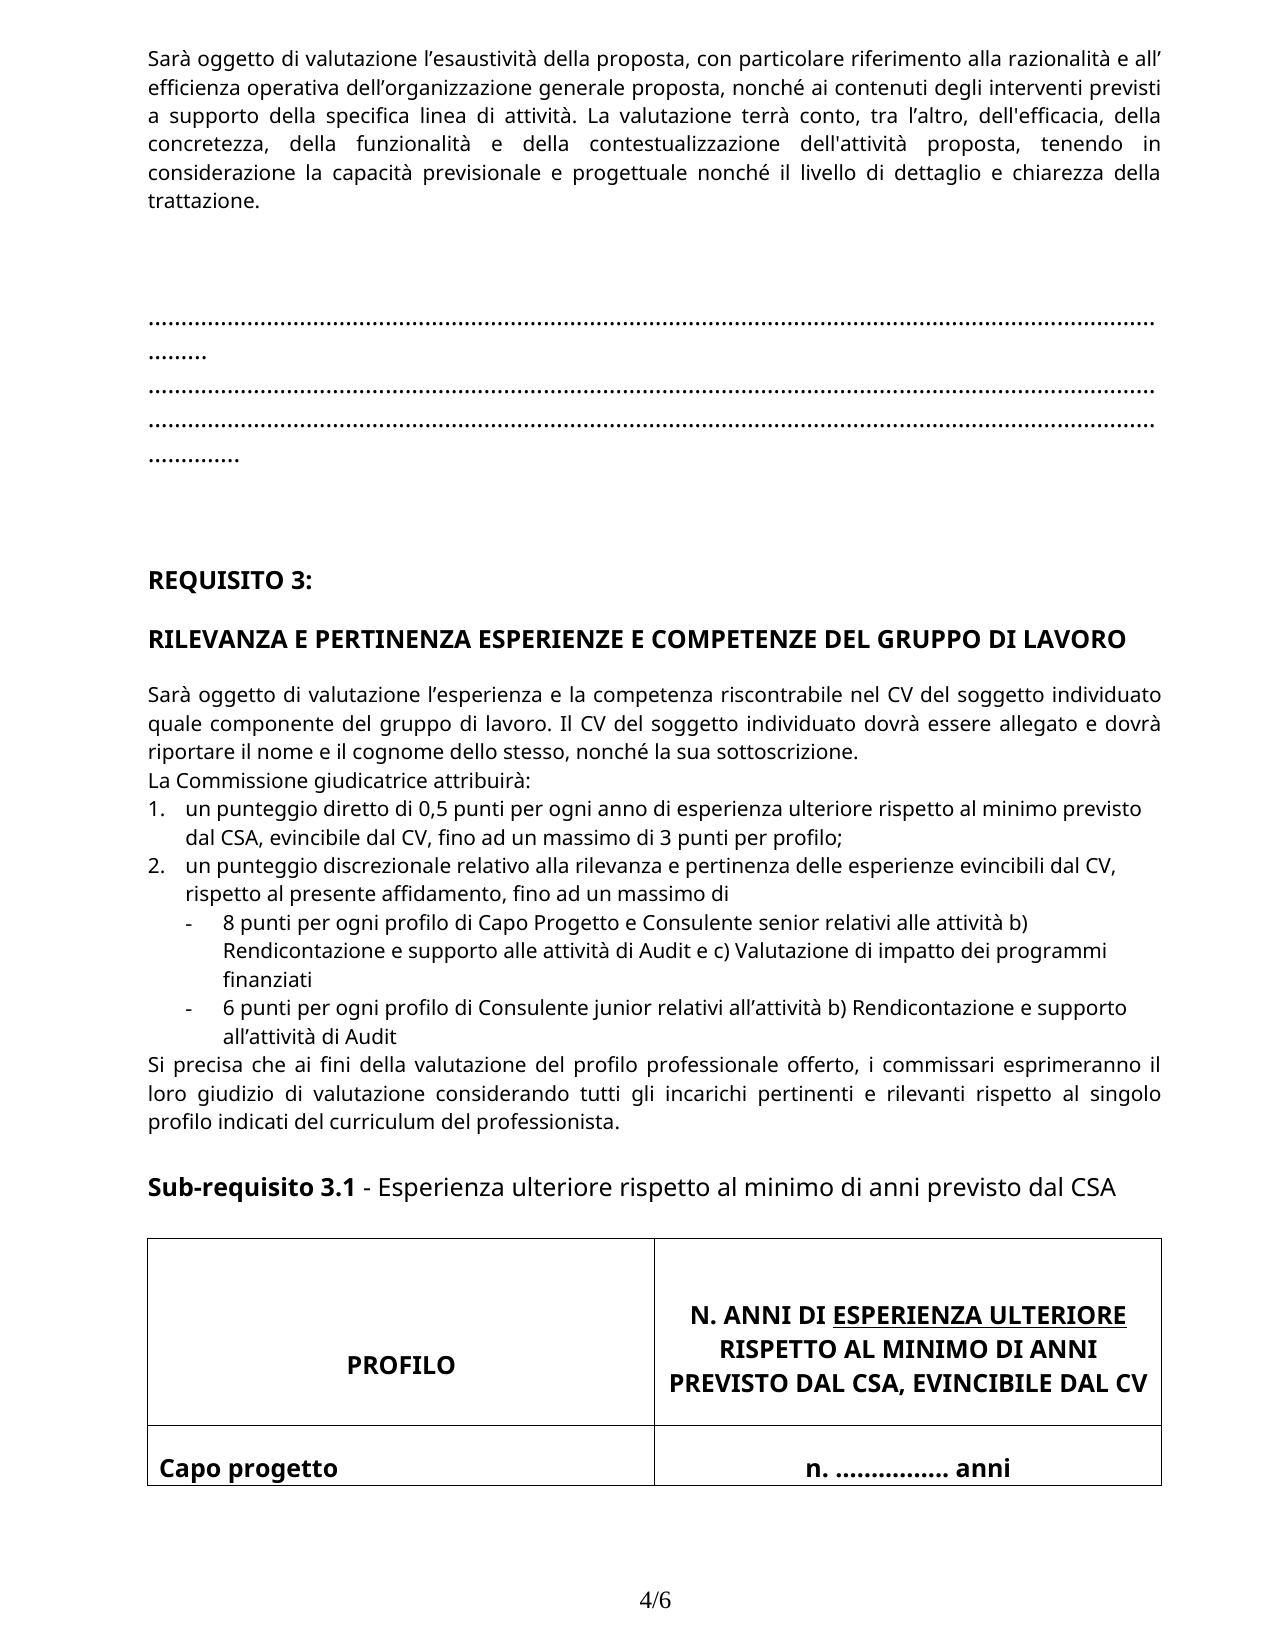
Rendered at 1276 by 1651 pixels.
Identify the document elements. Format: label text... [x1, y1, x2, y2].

list un punteggio discrezionale relativo alla rilevanza e pertinenza delle esperienze evincibili dal CV, rispetto al presente affidamento, fino ad un massimo di [148, 851, 1163, 908]
text ……………………………………………………………………………………………………………………………………………...………………………………………………………………………………………………………………………………………………………………………………………………………………………………………………………………………………………….. [148, 299, 1163, 469]
text Sarà oggetto di valutazione l’esaustività della proposta, con particolare riferimento alla razionalità e all’ efficienza operativa dell’organizzazione generale proposta, nonché ai contenuti degli interventi previsti a supporto della specifica linea di attività. La valutazione terrà conto, tra l’altro, dell'efficacia, della concretezza, della funzionalità e della contestualizzazione dell'attività proposta, tenendo in considerazione la capacità previsionale e progettuale nonché il livello di dettaglio e chiarezza della trattazione. [148, 44, 1163, 215]
table_header PROFILO [148, 1239, 654, 1425]
text REQUISITO 3: [148, 562, 1163, 596]
text Si precisa che ai fini della valutazione del profilo professionale offerto, i commissari esprimeranno il loro giudizio di valutazione considerando tutti gli incarichi pertinenti e rilevanti rispetto al singolo profilo indicati del curriculum del professionista. [148, 1050, 1163, 1136]
text RILEVANZA E PERTINENZA ESPERIENZE E COMPETENZE DEL GRUPPO DI LAVORO [148, 621, 1163, 656]
text Sarà oggetto di valutazione l’esperienza e la competenza riscontrabile nel CV del soggetto individuato quale componente del gruppo di lavoro. Il CV del soggetto individuato dovrà essere allegato e dovrà riportare il nome e il cognome dello stesso, nonché la sua sottoscrizione. [148, 681, 1163, 766]
table_header N. ANNI DI ESPERIENZA ULTERIORE RISPETTO AL MINIMO DI ANNI PREVISTO DAL CSA, EVINCIBILE DAL CV [655, 1239, 1161, 1425]
text La Commissione giudicatrice attribuirà: [148, 766, 1163, 794]
list 8 punti per ogni profilo di Capo Progetto e Consulente senior relativi alle attività b) Rendicontazione e supporto alle attività di Audit e c) Valutazione di impatto dei programmi finanziati [185, 908, 1163, 993]
list un punteggio diretto di 0,5 punti per ogni anno di esperienza ulteriore rispetto al minimo previsto dal CSA, evincibile dal CV, fino ad un massimo di 3 punti per profilo; [148, 794, 1163, 851]
list 6 punti per ogni profilo di Consulente junior relativi all’attività b) Rendicontazione e supporto all’attività di Audit [185, 993, 1163, 1050]
text Sub-requisito 3.1 - Esperienza ulteriore rispetto al minimo di anni previsto dal CSA [148, 1169, 1163, 1204]
table_cell Capo progetto [148, 1426, 654, 1485]
table_cell n. ……..…….. anni [655, 1426, 1161, 1485]
